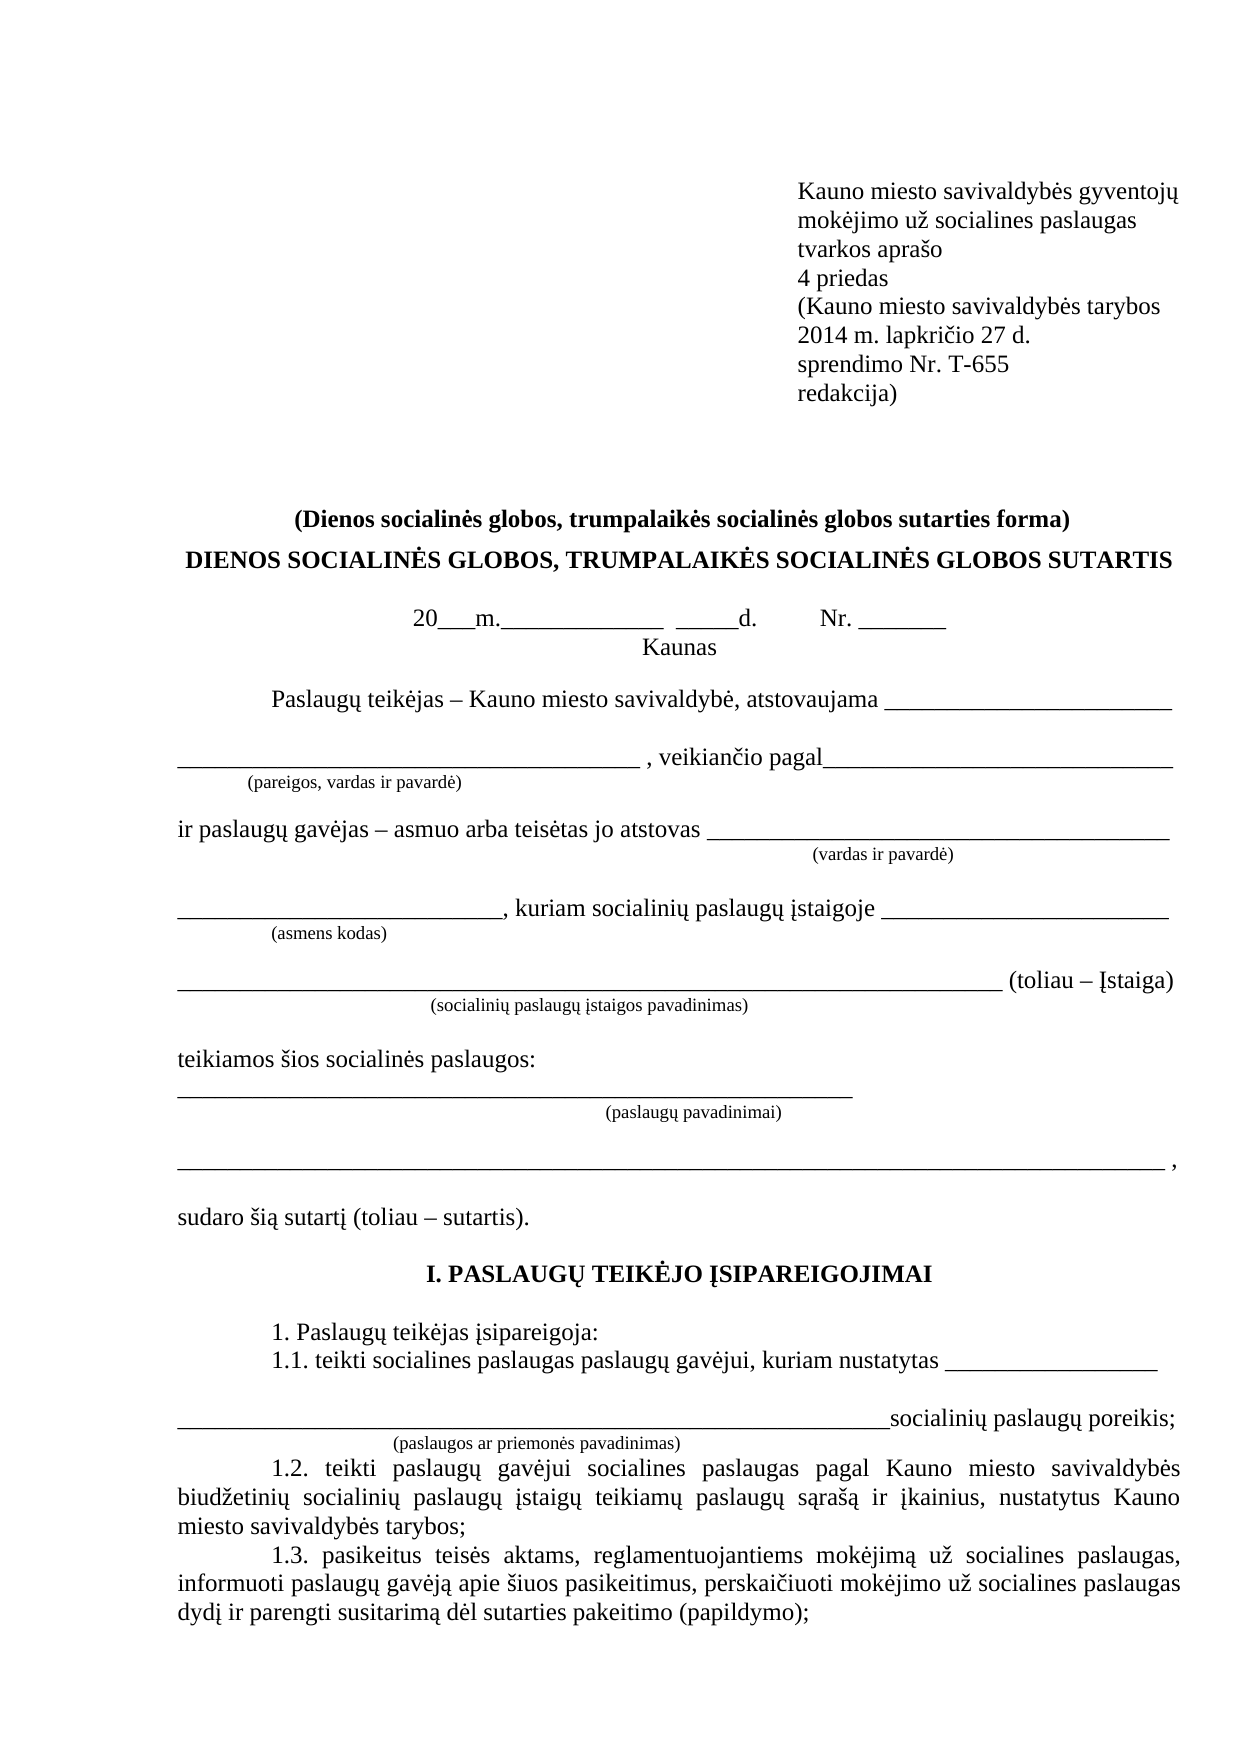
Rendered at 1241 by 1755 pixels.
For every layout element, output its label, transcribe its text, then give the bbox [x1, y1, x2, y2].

text redakcija) [177, 378, 1181, 406]
text 1. Paslaugų teikėjas įsipareigoja: [271, 1317, 1181, 1346]
text (Dienos socialinės globos, trumpalaikės socialinės globos sutarties forma) [177, 504, 1181, 533]
text 4 priedas [177, 263, 1181, 291]
text 2014 m. lapkričio 27 d. [177, 320, 1181, 349]
text _________________________________________________________socialinių paslaugų poreikis; [177, 1403, 1181, 1432]
text Paslaugų teikėjas – Kauno miesto savivaldybė, atstovaujama _______________________ [177, 684, 1181, 713]
text DIENOS SOCIALINĖS GLOBOS, TRUMPALAIKĖS SOCIALINĖS GLOBOS SUTARTIS [177, 545, 1181, 574]
text teikiamos šios socialinės paslaugos: ______________________________________________________ [177, 1044, 1181, 1101]
text (socialinių paslaugų įstaigos pavadinimas) [177, 993, 1181, 1015]
text __________________________, kuriam socialinių paslaugų įstaigoje _______________________ [177, 893, 1181, 922]
text ir paslaugų gavėjas – asmuo arba teisėtas jo atstovas _____________________________________ [177, 814, 1181, 842]
text sprendimo Nr. T-655 [177, 349, 1181, 378]
text __________________________________________________________________ (toliau – Įstaiga) [177, 965, 1181, 993]
text 20___m._____________ _____d. Nr. _______ [177, 603, 1181, 632]
text Kaunas [177, 632, 1181, 660]
text _______________________________________________________________________________ , [177, 1144, 1181, 1173]
text (Kauno miesto savivaldybės tarybos [177, 291, 1181, 320]
text (pareigos, vardas ir pavardė) [177, 771, 1181, 792]
text Kauno miesto savivaldybės gyventojų mokėjimo už socialines paslaugas [797, 176, 1181, 234]
text (asmens kodas) [177, 922, 1181, 943]
text 1.2. teikti paslaugų gavėjui socialines paslaugas pagal Kauno miesto savivaldybės biudžetinių socialinių paslaugų įstaigų teikiamų paslaugų sąrašą ir įkainius, nustatytus Kauno miesto savivaldybės tarybos; [177, 1453, 1181, 1540]
text 1.3. pasikeitus teisės aktams, reglamentuojantiems mokėjimą už socialines paslaugas, informuoti paslaugų gavėją apie šiuos pasikeitimus, perskaičiuoti mokėjimo už socialines paslaugas dydį ir parengti susitarimą dėl sutarties pakeitimo (papildymo); [177, 1540, 1181, 1626]
text sudaro šią sutartį (toliau – sutartis). [177, 1202, 1181, 1231]
text (paslaugų pavadinimai) [177, 1101, 1181, 1123]
text _____________________________________ , veikiančio pagal____________________________ [177, 742, 1181, 771]
text 1.1. teikti socialines paslaugas paslaugų gavėjui, kuriam nustatytas _________________ [271, 1346, 1181, 1374]
text (paslaugos ar priemonės pavadinimas) [177, 1432, 1181, 1453]
text tvarkos aprašo [177, 234, 1181, 263]
text I. PASLAUGŲ TEIKĖJO ĮSIPAREIGOJIMAI [177, 1259, 1181, 1288]
text (vardas ir pavardė) [177, 842, 1181, 864]
